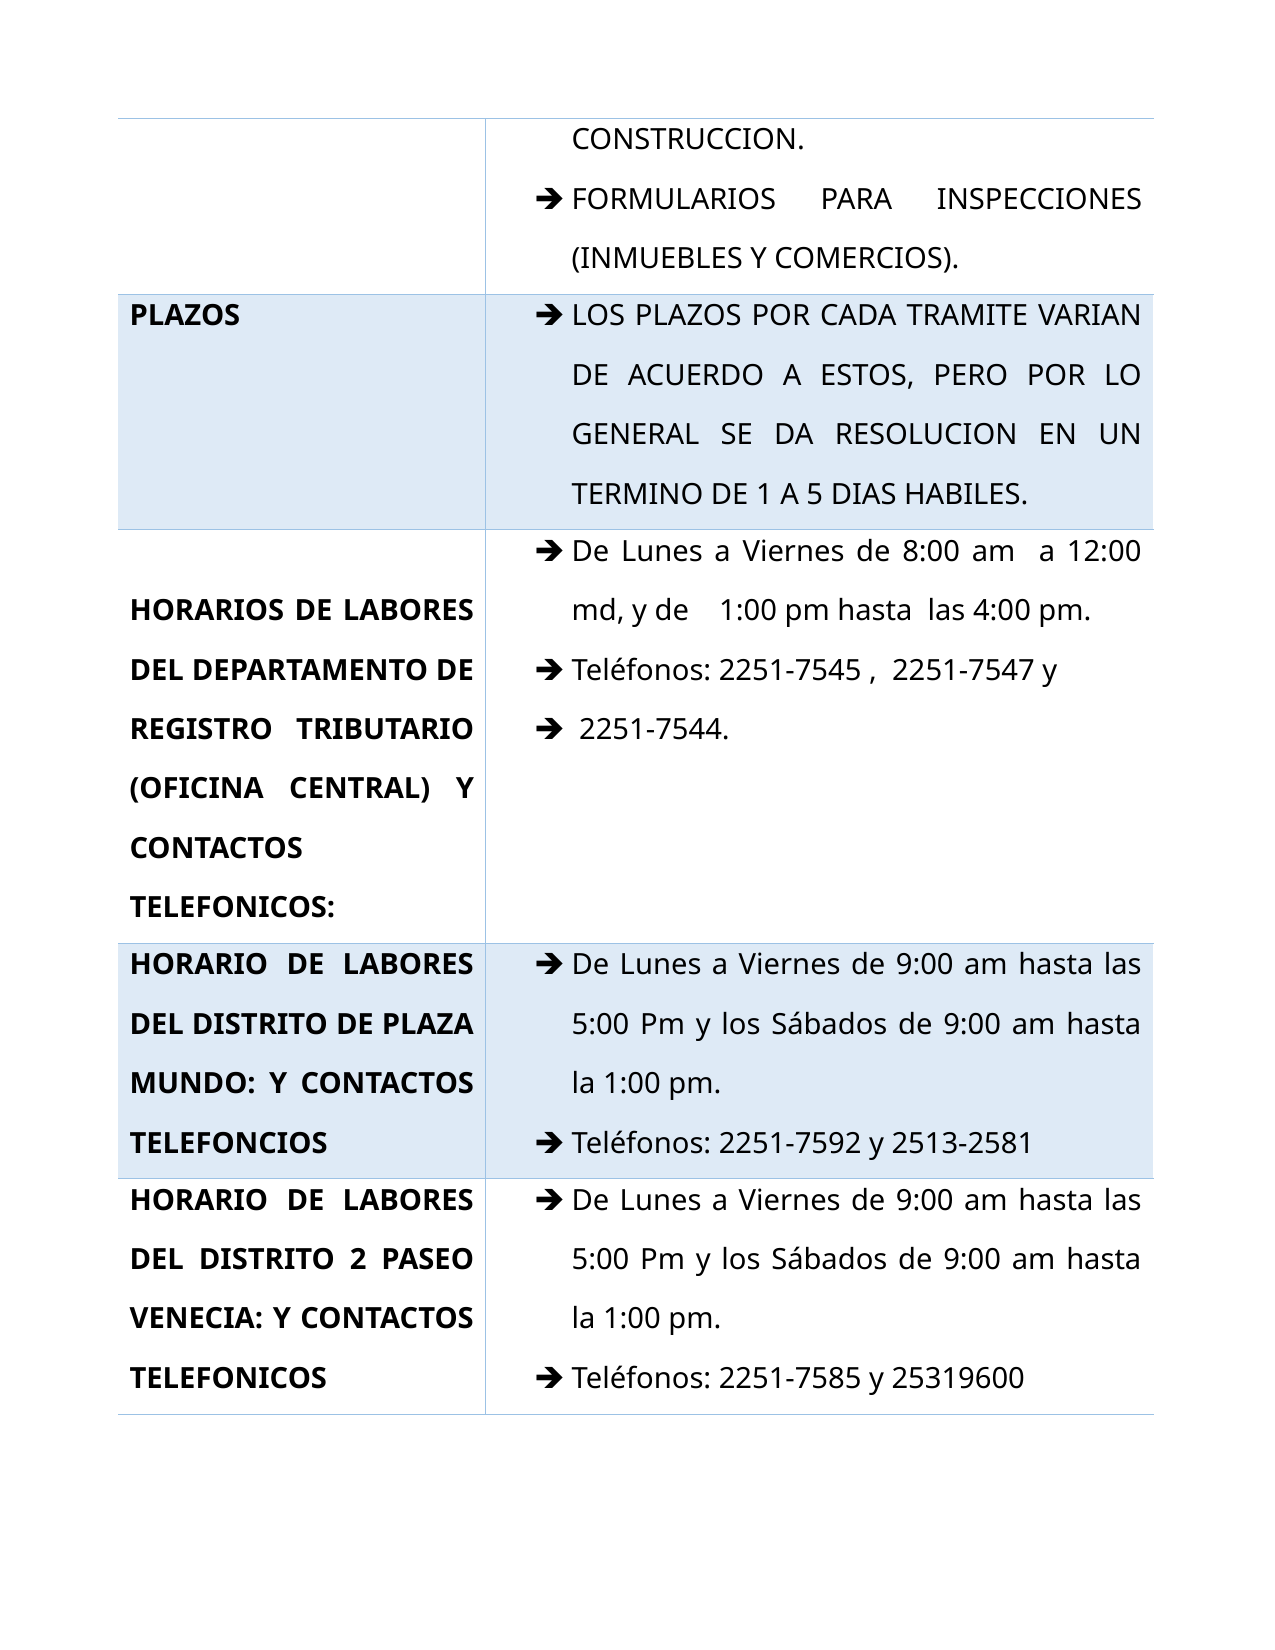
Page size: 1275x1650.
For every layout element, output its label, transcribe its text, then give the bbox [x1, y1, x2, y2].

table_cell LOS PLAZOS POR CADA TRAMITE VARIAN DE ACUERDO A ESTOS, PERO POR LO GENERAL SE DA RESOLUCION EN UN TERMINO DE 1 A 5 DIAS HABILES. [486, 295, 1153, 529]
table_cell De Lunes a Viernes de 9:00 am hasta las 5:00 Pm y los Sábados de 9:00 am hasta la 1:00 pm. Teléfonos: 2251-7585 y 25319600 [486, 1179, 1153, 1414]
table_cell [118, 119, 485, 294]
table_cell PLAZOS [118, 295, 485, 529]
table_cell De Lunes a Viernes de 8:00 am a 12:00 md, y de 1:00 pm hasta las 4:00 pm. Teléfonos: 2251-7545 , 2251-7547 y 2251-7544. [486, 530, 1153, 943]
table_cell De Lunes a Viernes de 9:00 am hasta las 5:00 Pm y los Sábados de 9:00 am hasta la 1:00 pm. Teléfonos: 2251-7592 y 2513-2581 [486, 944, 1153, 1178]
table_cell HORARIOS DE LABORES DEL DEPARTAMENTO DE REGISTRO TRIBUTARIO (OFICINA CENTRAL) Y CONTACTOS TELEFONICOS: [118, 530, 485, 943]
table_cell HORARIO DE LABORES DEL DISTRITO DE PLAZA MUNDO: Y CONTACTOS TELEFONCIOS [118, 944, 485, 1178]
table_cell HORARIO DE LABORES DEL DISTRITO 2 PASEO VENECIA: Y CONTACTOS TELEFONICOS [118, 1179, 485, 1414]
table_cell CONSTRUCCION. FORMULARIOS PARA INSPECCIONES (INMUEBLES Y COMERCIOS). [486, 119, 1153, 294]
